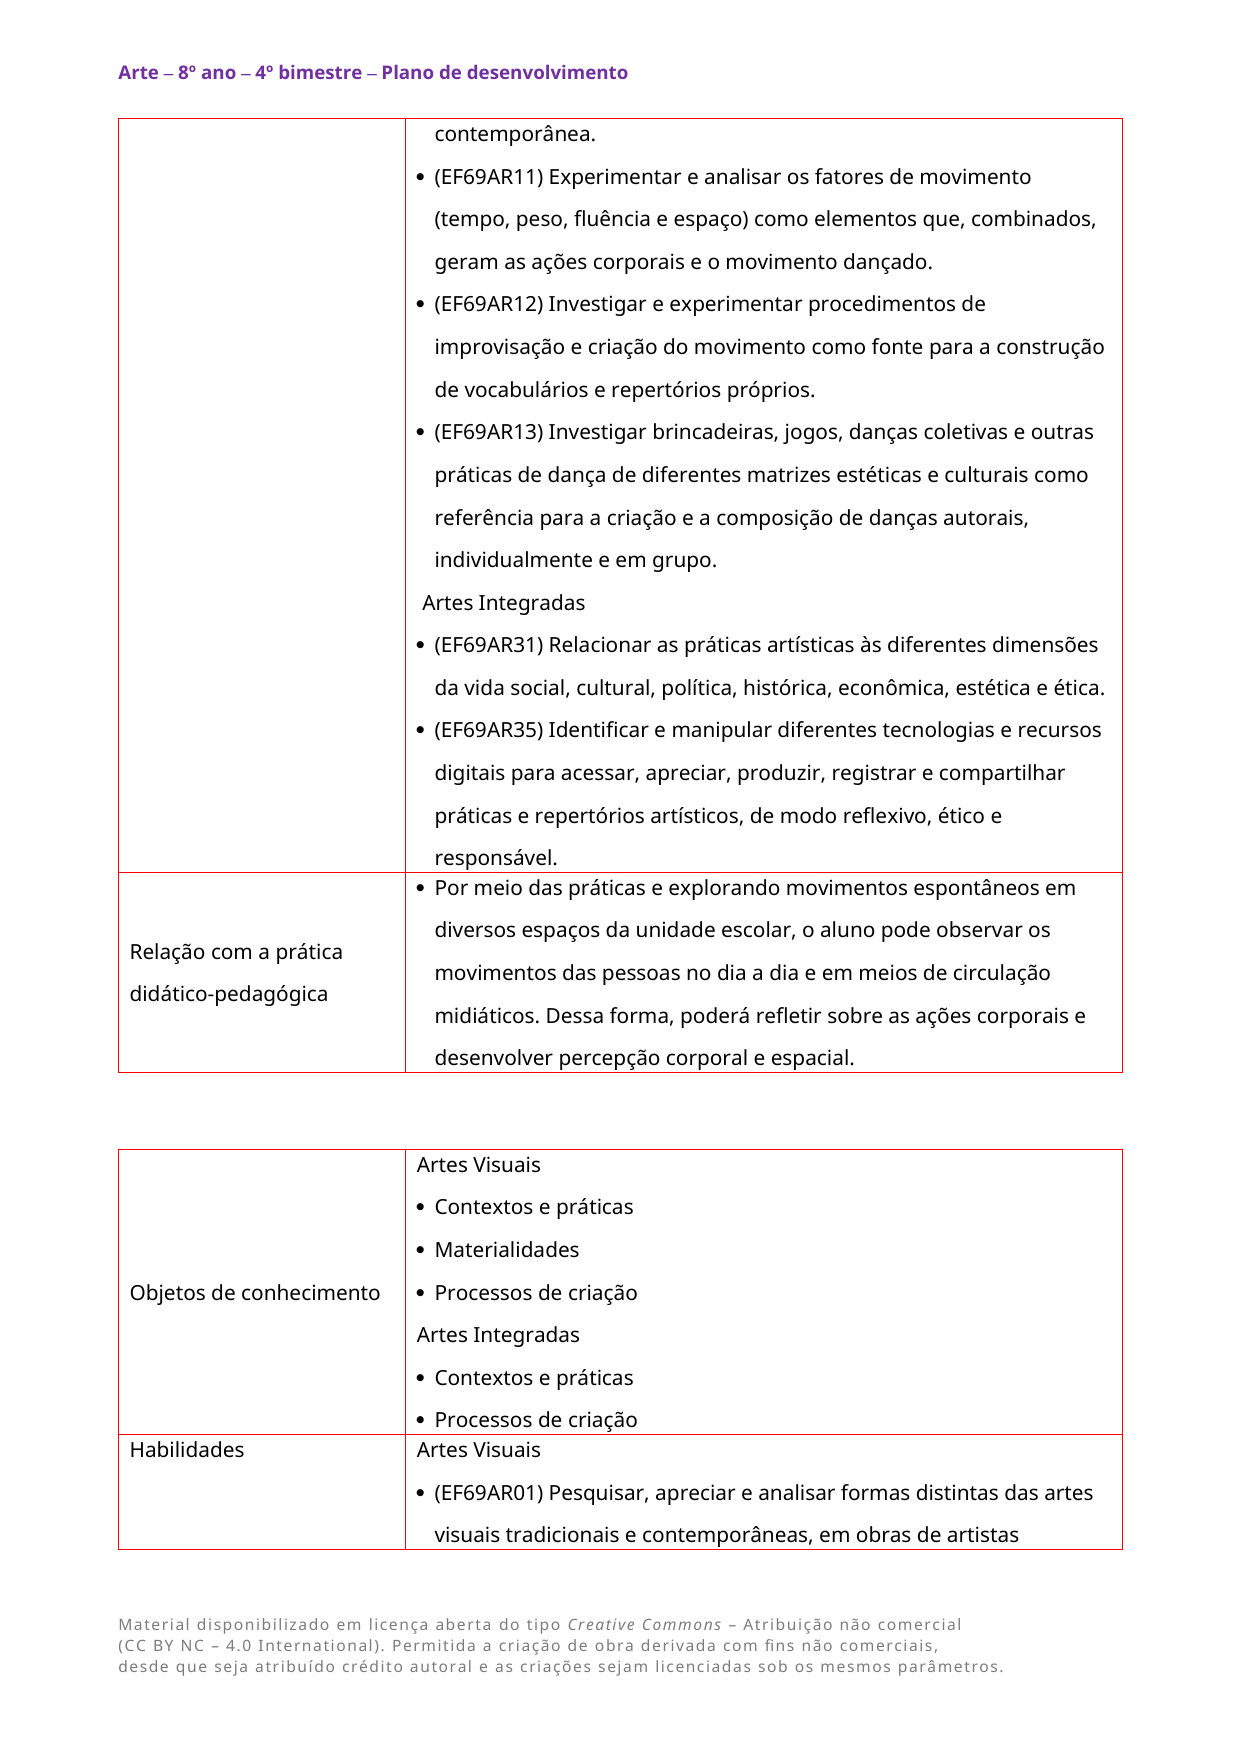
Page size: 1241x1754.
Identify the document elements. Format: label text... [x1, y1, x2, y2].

table_cell Artes Visuais (EF69AR01) Pesquisar, apreciar e analisar formas distintas das artes visuais tradicionais e contemporâneas, em obras de artistas [406, 1435, 1122, 1549]
table_cell contemporânea. (EF69AR11) Experimentar e analisar os fatores de movimento (tempo, peso, fluência e espaço) como elementos que, combinados, geram as ações corporais e o movimento dançado. (EF69AR12) Investigar e experimentar procedimentos de improvisação e criação do movimento como fonte para a construção de vocabulários e repertórios próprios. (EF69AR13) Investigar brincadeiras, jogos, danças coletivas e outras práticas de dança de diferentes matrizes estéticas e culturais como referência para a criação e a composição de danças autorais, individualmente e em grupo. Artes Integradas (EF69AR31) Relacionar as práticas artísticas às diferentes dimensões da vida social, cultural, política, histórica, econômica, estética e ética. (EF69AR35) Identificar e manipular diferentes tecnologias e recursos digitais para acessar, apreciar, produzir, registrar e compartilhar práticas e repertórios artísticos, de modo reflexivo, ético e responsável. [406, 119, 1122, 872]
table_header Objetos de conhecimento [119, 1150, 405, 1434]
table_header Artes Visuais Contextos e práticas Materialidades Processos de criação Artes Integradas Contextos e práticas Processos de criação [406, 1150, 1122, 1434]
table_cell Relação com a prática didático-pedagógica [119, 873, 405, 1072]
table_cell Por meio das práticas e explorando movimentos espontâneos em diversos espaços da unidade escolar, o aluno pode observar os movimentos das pessoas no dia a dia e em meios de circulação midiáticos. Dessa forma, poderá refletir sobre as ações corporais e desenvolver percepção corporal e espacial. [406, 873, 1122, 1072]
table_cell Habilidades [119, 1435, 405, 1549]
table_cell [119, 119, 405, 872]
